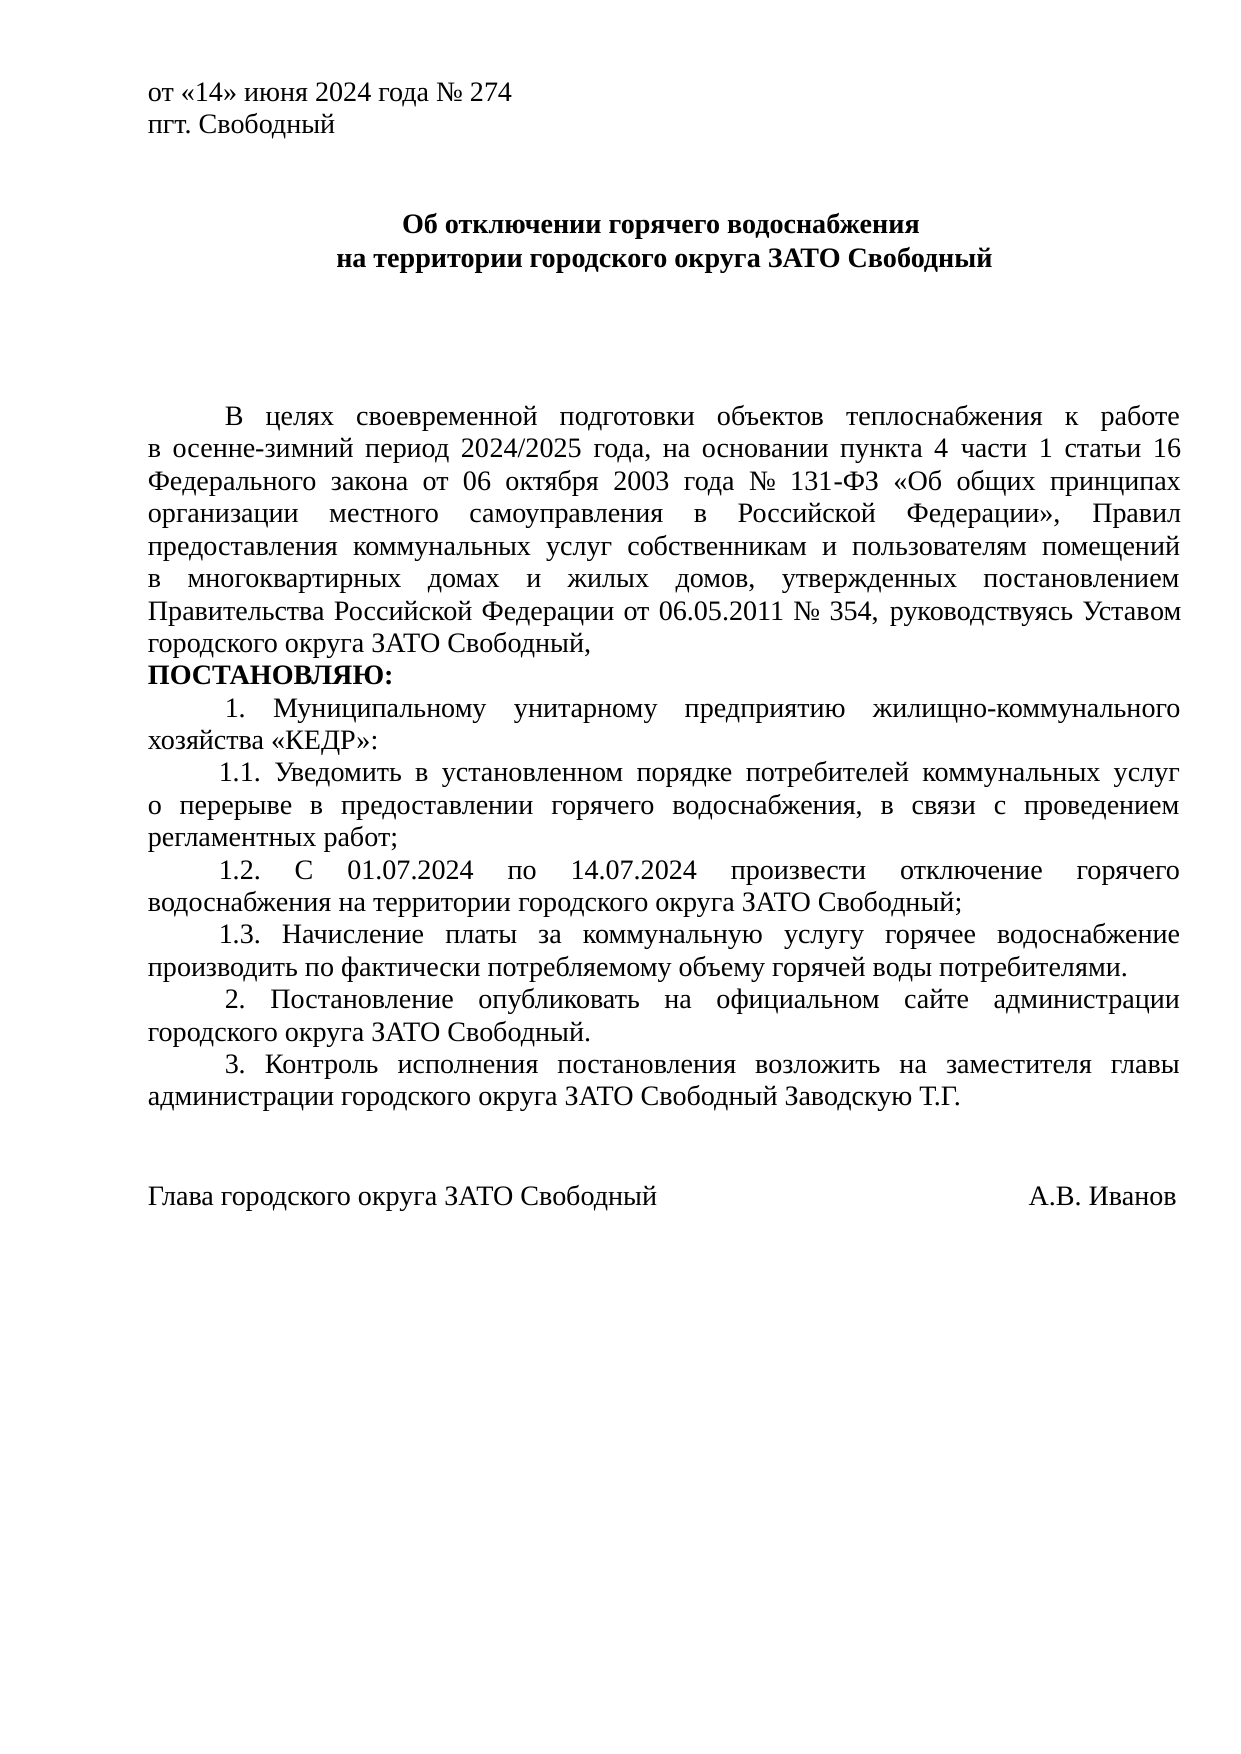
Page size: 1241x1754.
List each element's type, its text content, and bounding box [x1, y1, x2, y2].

text 3. Контроль исполнения постановления возложить на заместителя главы администрации городского округа ЗАТО Свободный Заводскую Т.Г. [148, 1047, 1181, 1112]
text 1.3. Начисление платы за коммунальную услугу горячее водоснабжение производить по фактически потребляемому объему горячей воды потребителями. [148, 917, 1181, 982]
text 2. Постановление опубликовать на официальном сайте администрации городского округа ЗАТО Свободный. [148, 982, 1181, 1047]
text В целях своевременной подготовки объектов теплоснабжения к работе в осенне-зимний период 2024/2025 года, на основании пункта 4 части 1 статьи 16 Федерального закона от 06 октября 2003 года № 131-ФЗ «Об общих принципах организации местного самоуправления в Российской Федерации», Правил предоставления коммунальных услуг собственникам и пользователям помещений в многоквартирных домах и жилых домов, утвержденных постановлением Правительства Российской Федерации от 06.05.2011 № 354, руководствуясь Уставом городского округа ЗАТО Свободный, [148, 399, 1181, 658]
text Об отключении горячего водоснабжения на территории городского округа ЗАТО Свободный [148, 207, 1181, 274]
text 1.1. Уведомить в установленном порядке потребителей коммунальных услуг о перерыве в предоставлении горячего водоснабжения, в связи с проведением регламентных работ; [148, 756, 1181, 853]
text пгт. Свободный [148, 107, 1181, 140]
text ПОСТАНОВЛЯЮ: [148, 658, 1181, 691]
text 1.2. С 01.07.2024 по 14.07.2024 произвести отключение горячего водоснабжения на территории городского округа ЗАТО Свободный; [148, 853, 1181, 917]
text Глава городского округа ЗАТО Свободный А.В. Иванов [148, 1179, 1181, 1211]
text от «14» июня 2024 года № 274 [148, 75, 1181, 107]
text 1. Муниципальному унитарному предприятию жилищно-коммунального хозяйства «КЕДР»: [148, 691, 1181, 756]
